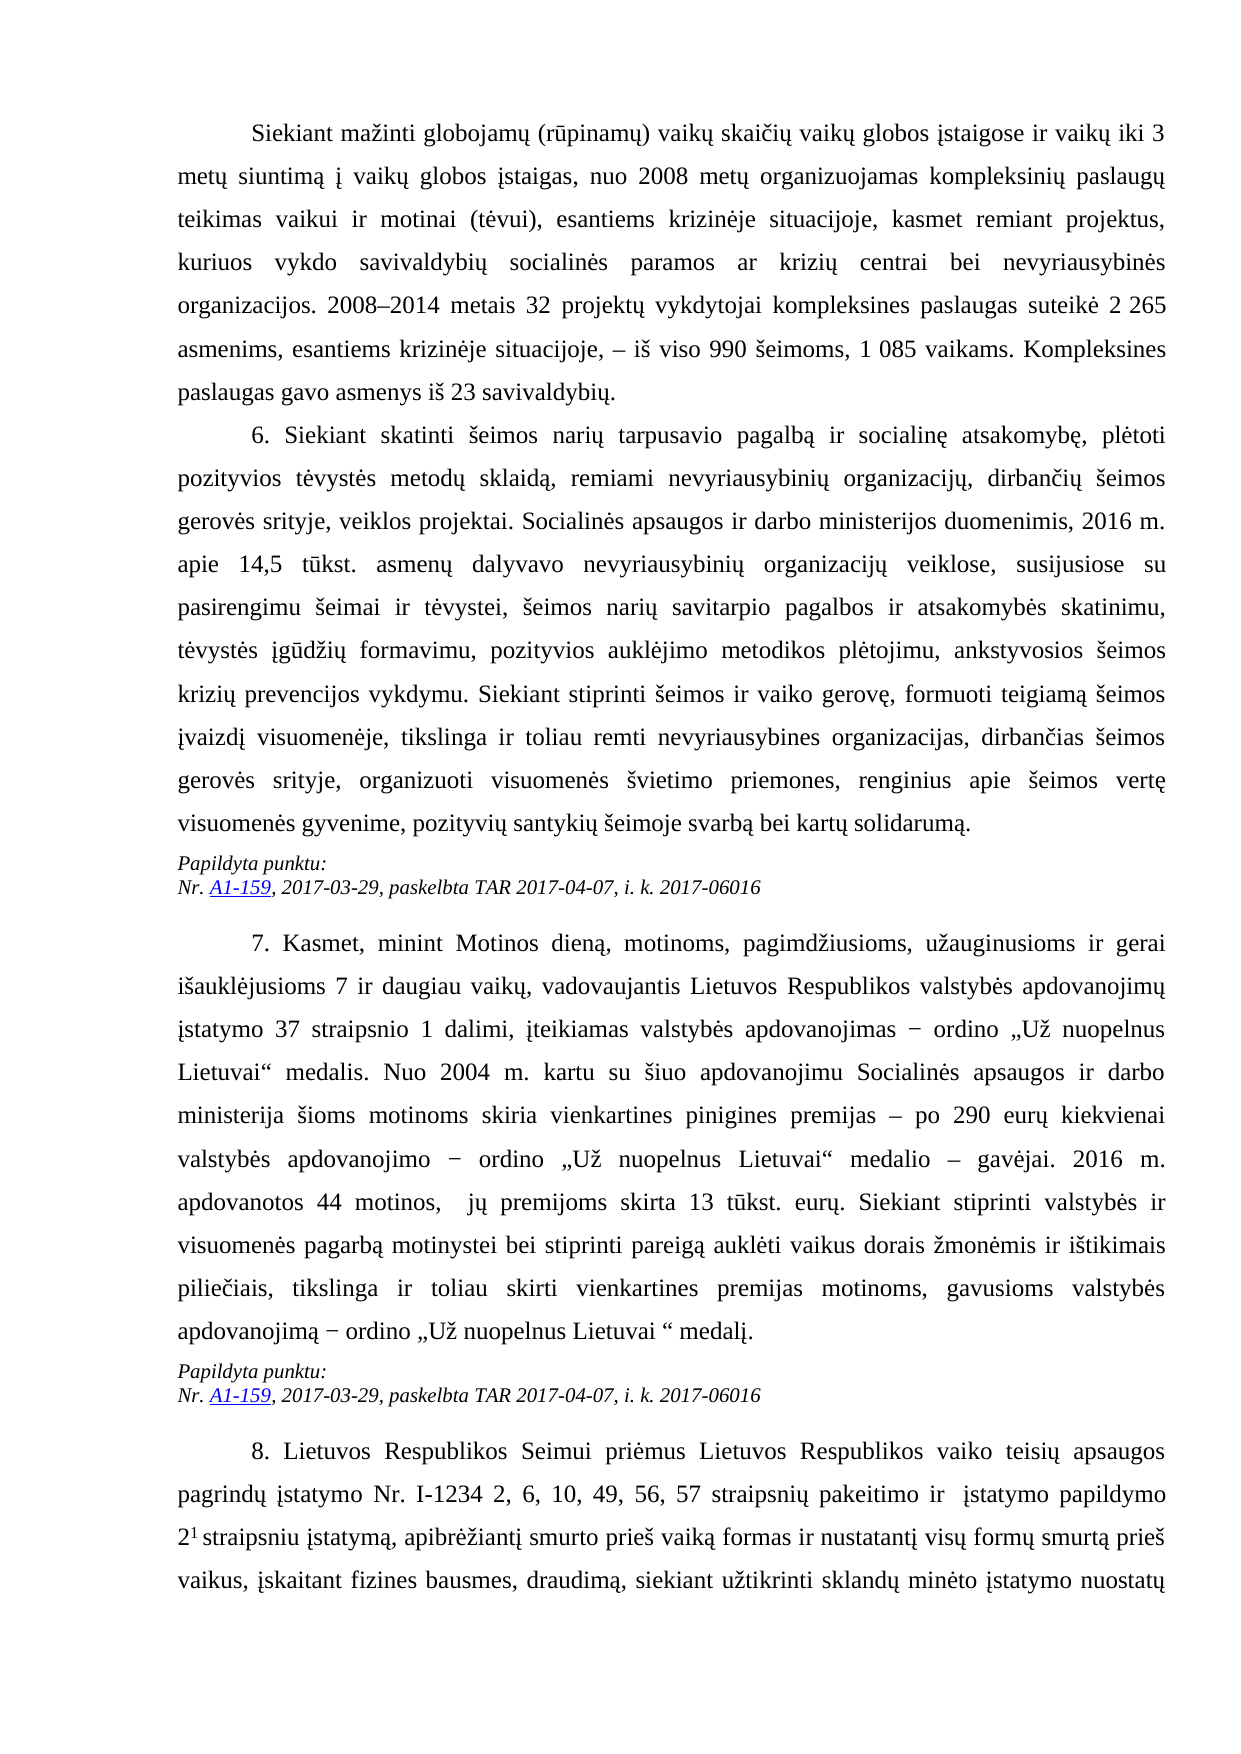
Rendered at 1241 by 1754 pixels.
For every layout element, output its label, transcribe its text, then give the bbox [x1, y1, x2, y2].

text Papildyta punktu: [177, 1359, 1166, 1383]
text Papildyta punktu: [177, 851, 1166, 875]
text Nr. A1-159, 2017-03-29, paskelbta TAR 2017-04-07, i. k. 2017-06016 [177, 875, 1166, 899]
text 6. Siekiant skatinti šeimos narių tarpusavio pagalbą ir socialinę atsakomybę, plėtoti pozityvios tėvystės metodų sklaidą, remiami nevyriausybinių organizacijų, dirbančių šeimos gerovės srityje, veiklos projektai. Socialinės apsaugos ir darbo ministerijos duomenimis, 2016 m. apie 14,5 tūkst. asmenų dalyvavo nevyriausybinių organizacijų veiklose, susijusiose su pasirengimu šeimai ir tėvystei, šeimos narių savitarpio pagalbos ir atsakomybės skatinimu, tėvystės įgūdžių formavimu, pozityvios auklėjimo metodikos plėtojimu, ankstyvosios šeimos krizių prevencijos vykdymu. Siekiant stiprinti šeimos ir vaiko gerovę, formuoti teigiamą šeimos įvaizdį visuomenėje, tikslinga ir toliau remti nevyriausybines organizacijas, dirbančias šeimos gerovės srityje, organizuoti visuomenės švietimo priemones, renginius apie šeimos vertę visuomenės gyvenime, pozityvių santykių šeimoje svarbą bei kartų solidarumą. [177, 420, 1166, 837]
text Siekiant mažinti globojamų (rūpinamų) vaikų skaičių vaikų globos įstaigose ir vaikų iki 3 metų siuntimą į vaikų globos įstaigas, nuo 2008 metų organizuojamas kompleksinių paslaugų teikimas vaikui ir motinai (tėvui), esantiems krizinėje situacijoje, kasmet remiant projektus, kuriuos vykdo savivaldybių socialinės paramos ar krizių centrai bei nevyriausybinės organizacijos. 2008–2014 metais 32 projektų vykdytojai kompleksines paslaugas suteikė 2 265 asmenims, esantiems krizinėje situacijoje, – iš viso 990 šeimoms, 1 085 vaikams. Kompleksines paslaugas gavo asmenys iš 23 savivaldybių. [177, 118, 1166, 406]
text 7. Kasmet, minint Motinos dieną, motinoms, pagimdžiusioms, užauginusioms ir gerai išauklėjusioms 7 ir daugiau vaikų, vadovaujantis Lietuvos Respublikos valstybės apdovanojimų įstatymo 37 straipsnio 1 dalimi, įteikiamas valstybės apdovanojimas − ordino „Už nuopelnus Lietuvai“ medalis. Nuo 2004 m. kartu su šiuo apdovanojimu Socialinės apsaugos ir darbo ministerija šioms motinoms skiria vienkartines pinigines premijas – po 290 eurų kiekvienai valstybės apdovanojimo − ordino „Už nuopelnus Lietuvai“ medalio – gavėjai. 2016 m. apdovanotos 44 motinos, jų premijoms skirta 13 tūkst. eurų. Siekiant stiprinti valstybės ir visuomenės pagarbą motinystei bei stiprinti pareigą auklėti vaikus dorais žmonėmis ir ištikimais piliečiais, tikslinga ir toliau skirti vienkartines premijas motinoms, gavusioms valstybės apdovanojimą − ordino „Už nuopelnus Lietuvai “ medalį. [177, 928, 1166, 1345]
text Nr. A1-159, 2017-03-29, paskelbta TAR 2017-04-07, i. k. 2017-06016 [177, 1383, 1166, 1407]
text 8. Lietuvos Respublikos Seimui priėmus Lietuvos Respublikos vaiko teisių apsaugos pagrindų įstatymo Nr. I-1234 2, 6, 10, 49, 56, 57 straipsnių pakeitimo ir įstatymo papildymo 21 straipsniu įstatymą, apibrėžiantį smurto prieš vaiką formas ir nustatantį visų formų smurtą prieš vaikus, įskaitant fizines bausmes, draudimą, siekiant užtikrinti sklandų minėto įstatymo nuostatų [177, 1436, 1166, 1594]
